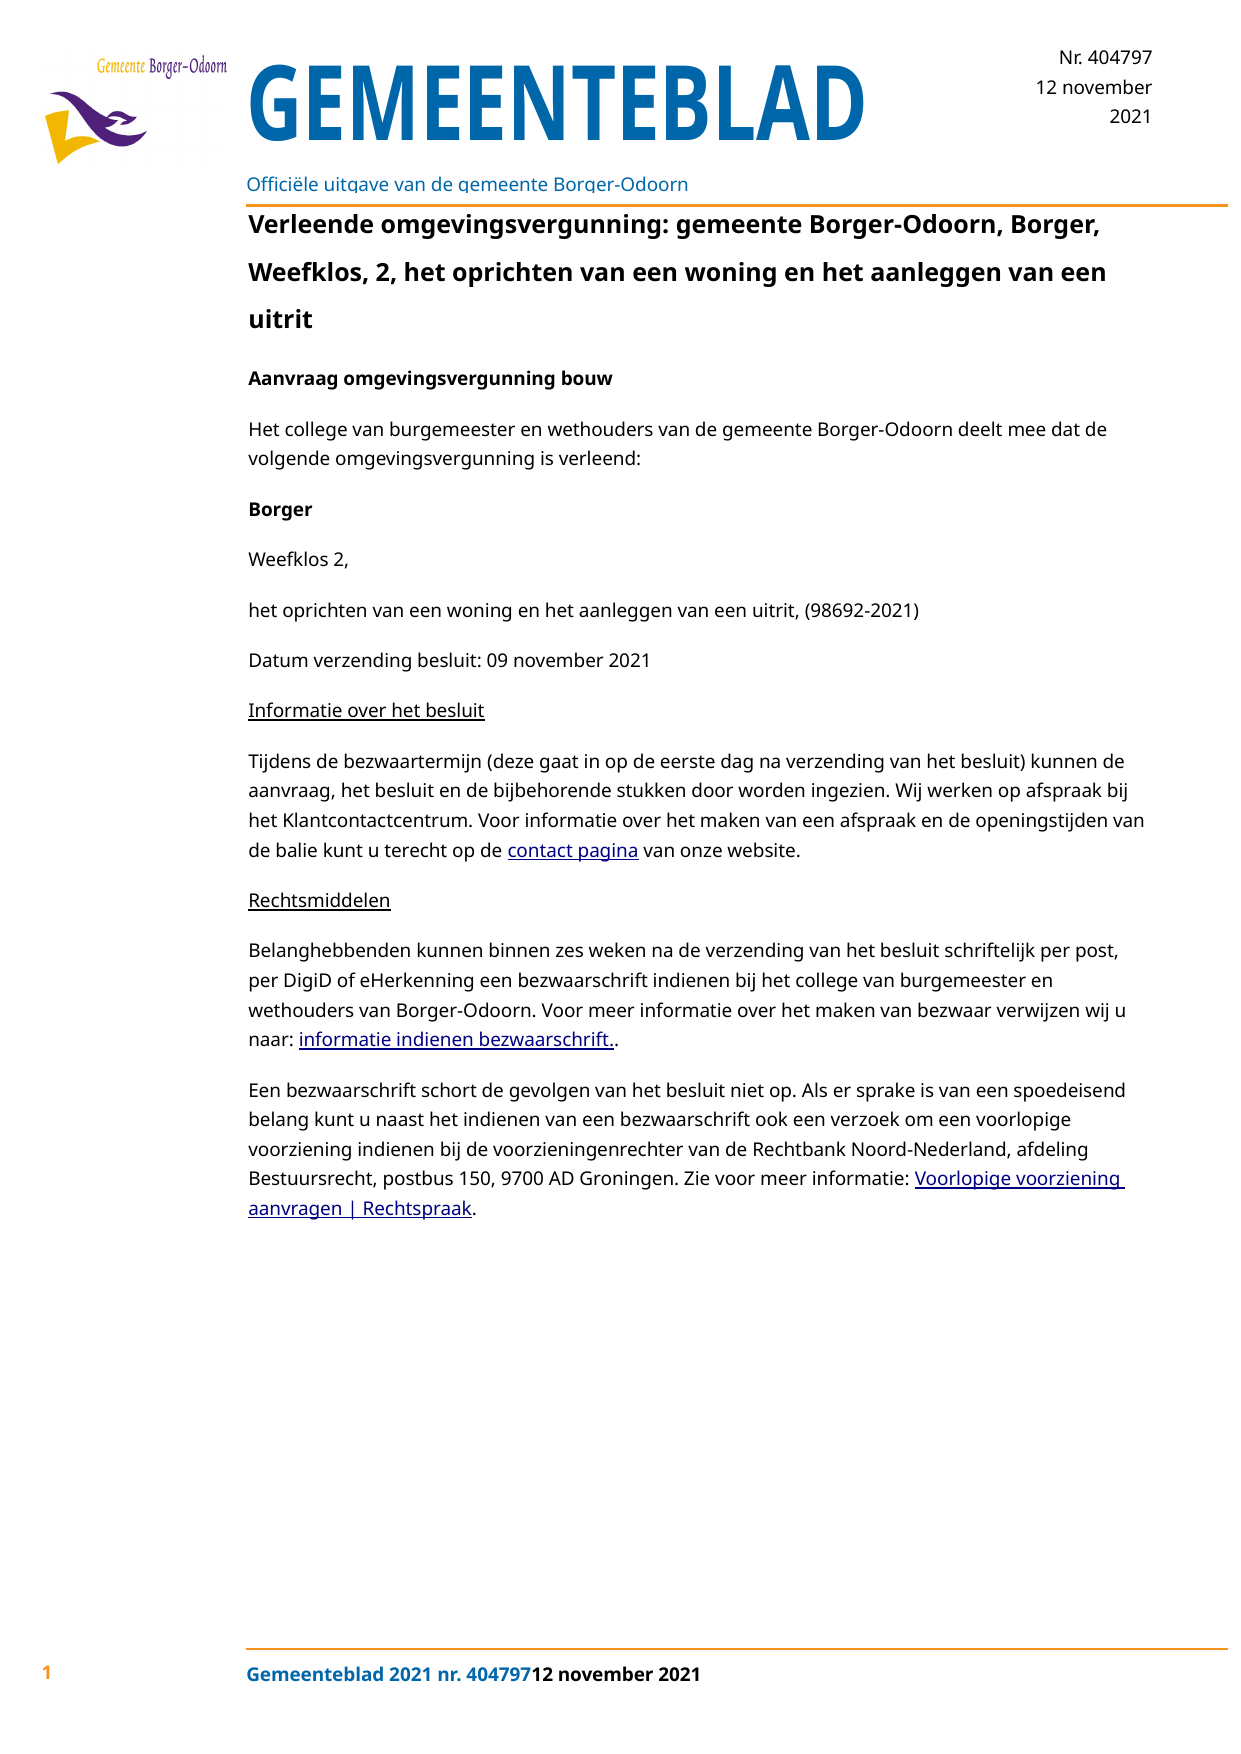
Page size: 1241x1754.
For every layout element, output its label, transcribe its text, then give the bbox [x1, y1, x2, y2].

text Verleende omgevingsvergunning: gemeente Borger-Odoorn, Borger, Weefklos, 2, het oprichten van een woning en het aanleggen van een uitrit [248, 207, 1152, 336]
text Het college van burgemeester en wethouders van de gemeente Borger-Odoorn deelt mee dat de volgende omgevingsvergunning is verleend: [248, 416, 1152, 471]
text Borger [248, 496, 1152, 522]
text Tijdens de bezwaartermijn (deze gaat in op de eerste dag na verzending van het besluit) kunnen de aanvraag, het besluit en de bijbehorende stukken door worden ingezien. Wij werken op afspraak bij het Klantcontactcentrum. Voor informatie over het maken van een afspraak en de openingstijden van de balie kunt u terecht op de contact pagina van onze website. [248, 748, 1152, 862]
text Belanghebbenden kunnen binnen zes weken na de verzending van het besluit schriftelijk per post, per DigiD of eHerkenning een bezwaarschrift indienen bij het college van burgemeester en wethouders van Borger-Odoorn. Voor meer informatie over het maken van bezwaar verwijzen wij u naar: informatie indienen bezwaarschrift.. [248, 938, 1152, 1052]
picture [41, 47, 231, 172]
text Aanvraag omgevingsvergunning bouw [248, 366, 1152, 391]
text Weefklos 2, [248, 546, 1152, 572]
text Een bezwaarschrift schort de gevolgen van het besluit niet op. Als er sprake is van een spoedeisend belang kunt u naast het indienen van een bezwaarschrift ook een verzoek om een voorlopige voorziening indienen bij de voorzieningenrechter van de Rechtbank Noord-Nederland, afdeling Bestuursrecht, postbus 150, 9700 AD Groningen. Zie voor meer informatie: Voorlopige voorziening aanvragen | Rechtspraak. [248, 1077, 1152, 1221]
text Datum verzending besluit: 09 november 2021 [248, 647, 1152, 673]
text het oprichten van een woning en het aanleggen van een uitrit, (98692-2021) [248, 597, 1152, 622]
text Rechtsmiddelen [248, 887, 1152, 913]
text Informatie over het besluit [248, 698, 1152, 723]
